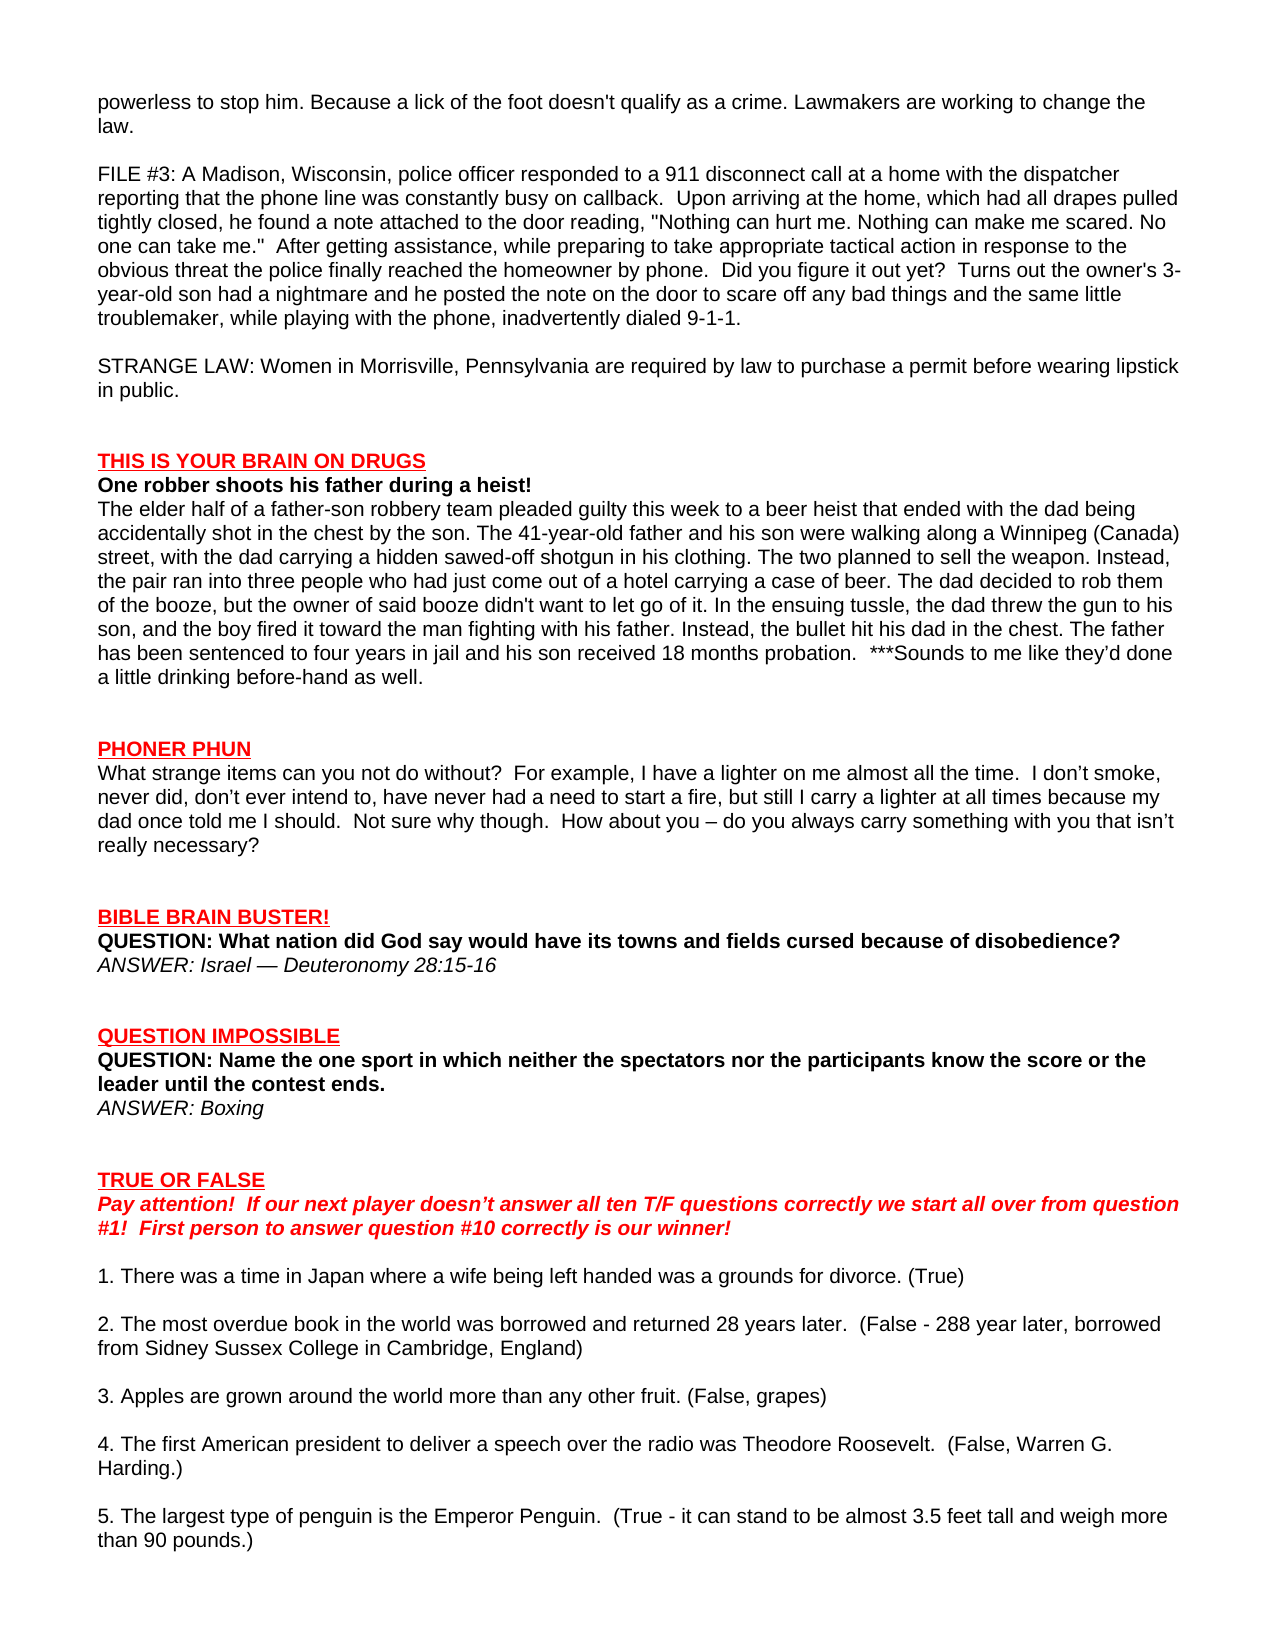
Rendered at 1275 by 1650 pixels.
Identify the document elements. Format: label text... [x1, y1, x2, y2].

text 1. There was a time in Japan where a wife being left handed was a grounds for divorce. (True) [97, 1264, 1185, 1288]
text One robber shoots his father during a heist! [97, 473, 1185, 497]
text STRANGE LAW: Women in Morrisville, Pennsylvania are required by law to purchase a permit before wearing lipstick in public. [97, 353, 1185, 401]
text What strange items can you not do without? For example, I have a lighter on me almost all the time. I don’t smoke, never did, don’t ever intend to, have never had a need to start a fire, but still I carry a lighter at all times because my dad once told me I should. Not sure why though. How about you – do you always carry something with you that isn’t really necessary? [97, 761, 1185, 857]
text ANSWER: Boxing [97, 1096, 1185, 1120]
text QUESTION IMPOSSIBLE [97, 1024, 1185, 1048]
text 5. The largest type of penguin is the Emperor Penguin. (True - it can stand to be almost 3.5 feet tall and weigh more than 90 pounds.) [97, 1503, 1185, 1551]
text TRUE OR FALSE [97, 1168, 1185, 1192]
text PHONER PHUN [97, 737, 1185, 761]
text powerless to stop him. Because a lick of the foot doesn't qualify as a crime. Lawmakers are working to change the law. [97, 90, 1185, 138]
text THIS IS YOUR BRAIN ON DRUGS [97, 449, 1185, 473]
text QUESTION: What nation did God say would have its towns and fields cursed because of disobedience? ANSWER: Israel — Deuteronomy 28:15-16 [97, 928, 1185, 976]
text BIBLE BRAIN BUSTER! [97, 904, 1185, 928]
text The elder half of a father-son robbery team pleaded guilty this week to a beer heist that ended with the dad being accidentally shot in the chest by the son. The 41-year-old father and his son were walking along a Winnipeg (Canada) street, with the dad carrying a hidden sawed-off shotgun in his clothing. The two planned to sell the weapon. Instead, the pair ran into three people who had just come out of a hotel carrying a case of beer. The dad decided to rob them of the booze, but the owner of said booze didn't want to let go of it. In the ensuing tussle, the dad threw the gun to his son, and the boy fired it toward the man fighting with his father. Instead, the bullet hit his dad in the chest. The father has been sentenced to four years in jail and his son received 18 months probation. ***Sounds to me like they’d done a little drinking before-hand as well. [97, 497, 1185, 689]
text 3. Apples are grown around the world more than any other fruit. (False, grapes) [97, 1384, 1185, 1408]
text 2. The most overdue book in the world was borrowed and returned 28 years later. (False - 288 year later, borrowed from Sidney Sussex College in Cambridge, England) [97, 1312, 1185, 1360]
text FILE #3: A Madison, Wisconsin, police officer responded to a 911 disconnect call at a home with the dispatcher reporting that the phone line was constantly busy on callback. Upon arriving at the home, which had all drapes pulled tightly closed, he found a note attached to the door reading, "Nothing can hurt me. Nothing can make me scared. No one can take me." After getting assistance, while preparing to take appropriate tactical action in response to the obvious threat the police finally reached the homeowner by phone. Did you figure it out yet? Turns out the owner's 3-year-old son had a nightmare and he posted the note on the door to scare off any bad things and the same little troublemaker, while playing with the phone, inadvertently dialed 9-1-1. [97, 162, 1185, 329]
text Pay attention! If our next player doesn’t answer all ten T/F questions correctly we start all over from question #1! First person to answer question #10 correctly is our winner! [97, 1192, 1185, 1240]
text QUESTION: Name the one sport in which neither the spectators nor the participants know the score or the leader until the contest ends. [97, 1048, 1185, 1096]
text 4. The first American president to deliver a speech over the radio was Theodore Roosevelt. (False, Warren G. Harding.) [97, 1432, 1185, 1479]
